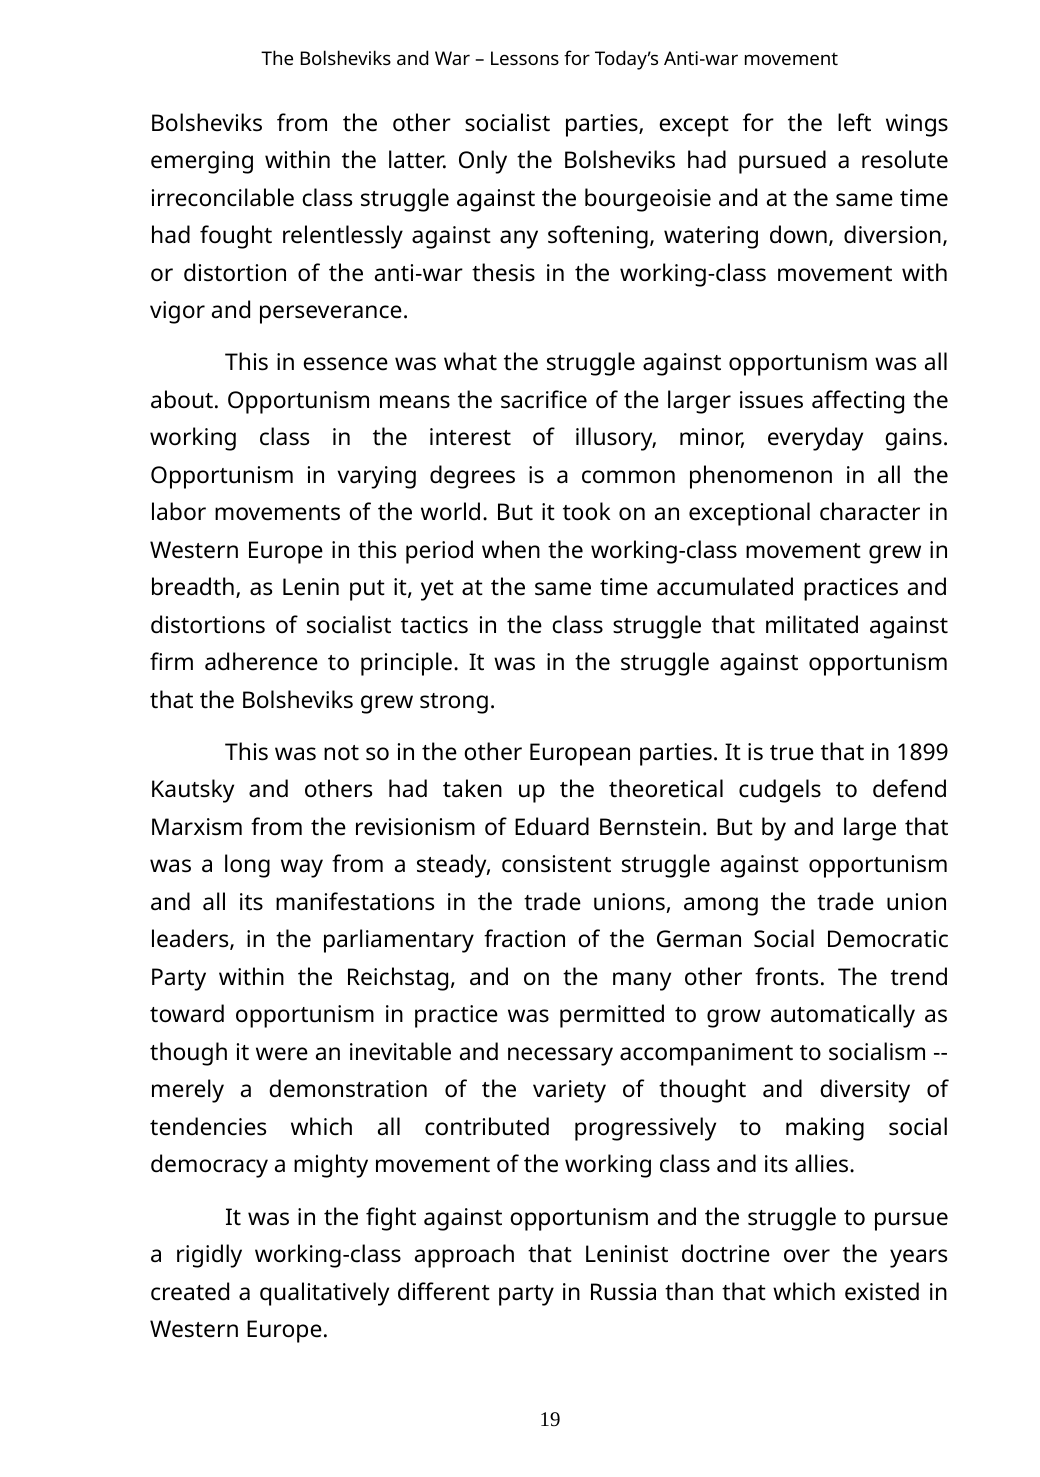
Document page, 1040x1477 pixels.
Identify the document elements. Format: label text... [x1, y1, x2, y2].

text It was in the fight against opportunism and the struggle to pursue a rigidly working-class approach that Leninist doctrine over the years created a qualitatively different party in Russia than that which existed in Western Europe. [150, 1194, 949, 1344]
text This was not so in the other European parties. It is true that in 1899 Kautsky and others had taken up the theoretical cudgels to defend Marxism from the revisionism of Eduard Bernstein. But by and large that was a long way from a steady, consistent struggle against opportunism and all its manifestations in the trade unions, among the trade union leaders, in the parliamentary fraction of the German Social Democratic Party within the Reichstag, and on the many other fronts. The trend toward opportunism in practice was permitted to grow automatically as though it were an inevitable and necessary accompaniment to socialism -- merely a demonstration of the variety of thought and diversity of tendencies which all contributed progressively to making social democracy a mighty movement of the working class and its allies. [150, 730, 949, 1180]
text This in essence was what the struggle against opportunism was all about. Opportunism means the sacrifice of the larger issues affecting the working class in the interest of illusory, minor, everyday gains. Opportunism in varying degrees is a common phenomenon in all the labor movements of the world. But it took on an exceptional character in Western Europe in this period when the working-class movement grew in breadth, as Lenin put it, yet at the same time accumulated practices and distortions of socialist tactics in the class struggle that militated against firm adherence to principle. It was in the struggle against opportunism that the Bolsheviks grew strong. [150, 340, 949, 715]
text Bolsheviks from the other socialist parties, except for the left wings emerging within the latter. Only the Bolsheviks had pursued a resolute irreconcilable class struggle against the bourgeoisie and at the same time had fought relentlessly against any softening, watering down, diversion, or distortion of the anti-war thesis in the working-class movement with vigor and perseverance. [150, 101, 949, 326]
